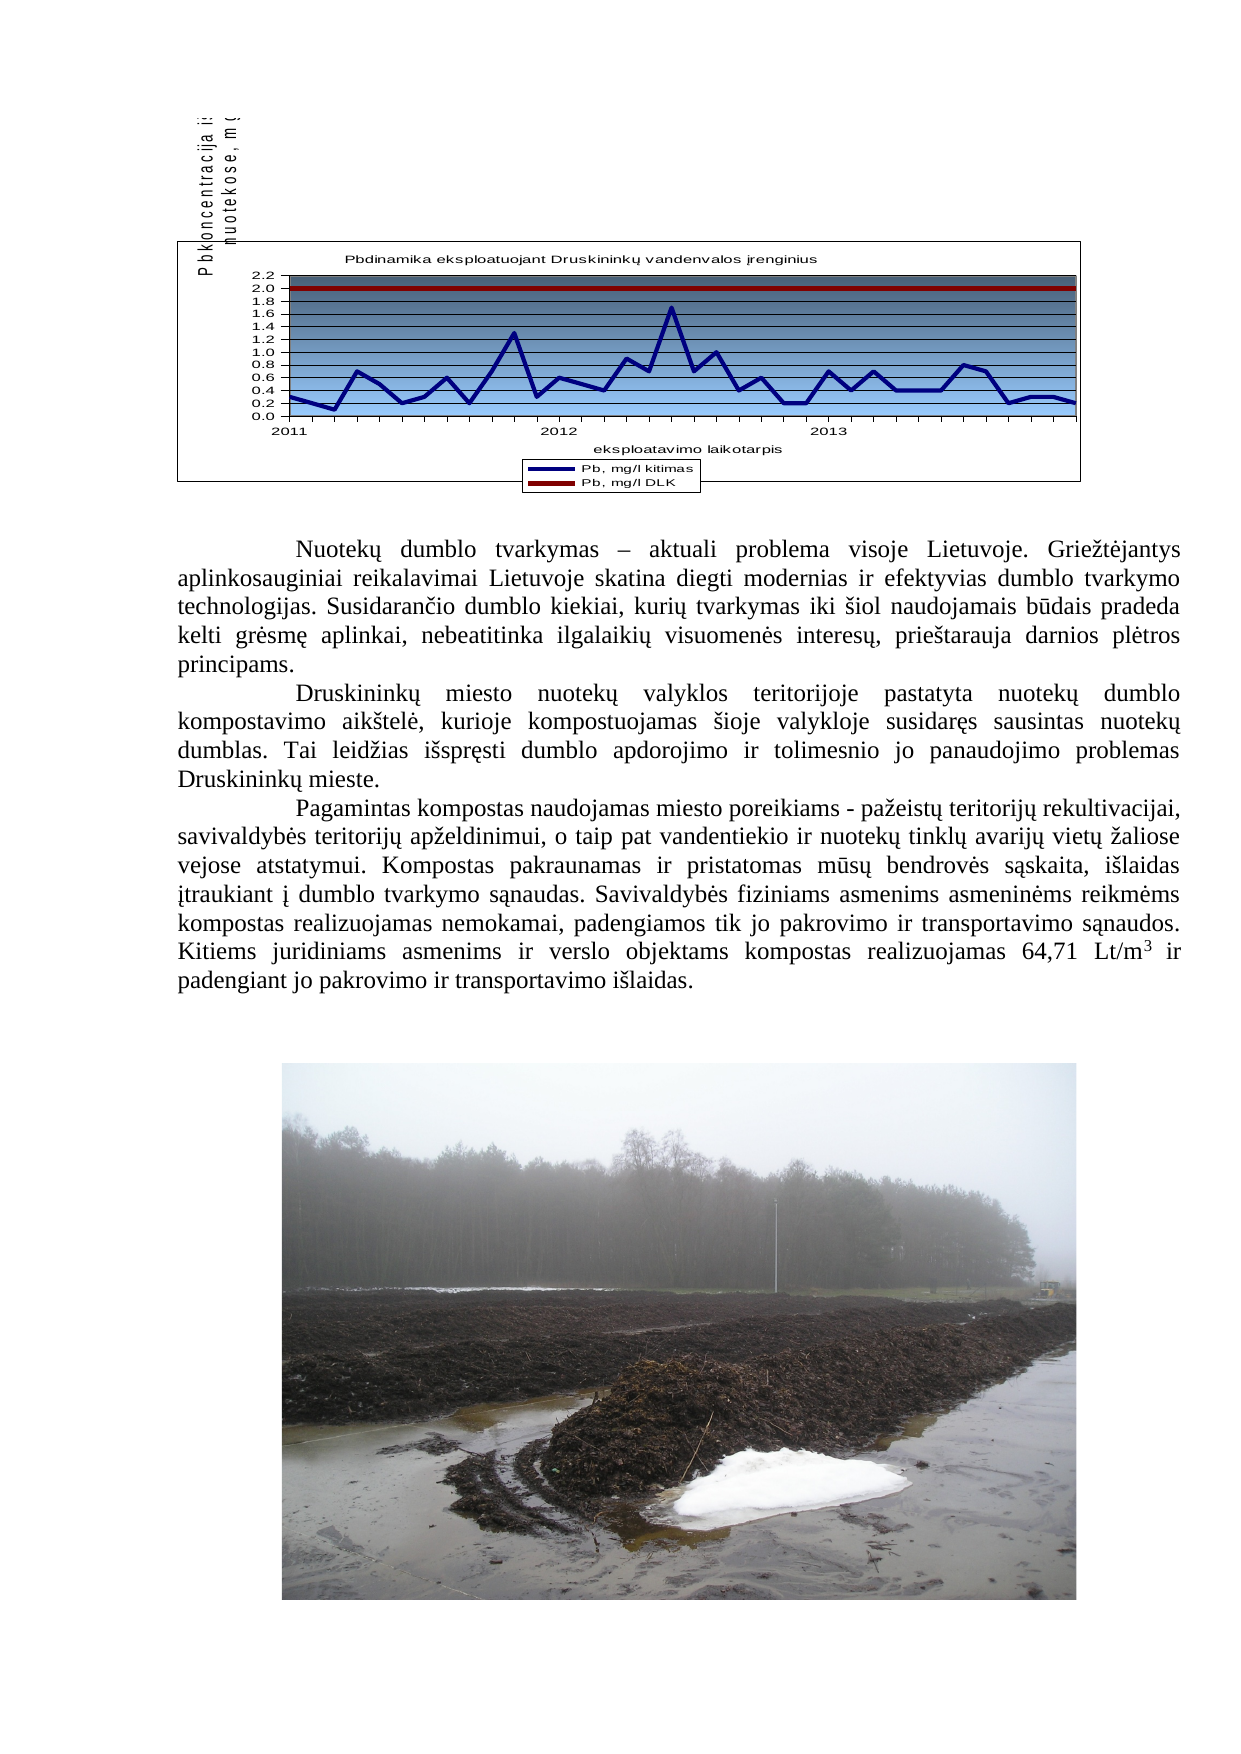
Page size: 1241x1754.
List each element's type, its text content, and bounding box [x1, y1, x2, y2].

text Nuotekų dumblo tvarkymas – aktuali problema visoje Lietuvoje. Griežtėjantys aplinkosauginiai reikalavimai Lietuvoje skatina diegti modernias ir efektyvias dumblo tvarkymo technologijas. Susidarančio dumblo kiekiai, kurių tvarkymas iki šiol naudojamais būdais pradeda kelti grėsmę aplinkai, nebeatitinka ilgalaikių visuomenės interesų, prieštarauja darnios plėtros principams. [177, 534, 1181, 678]
text Pagamintas kompostas naudojamas miesto poreikiams - pažeistų teritorijų rekultivacijai, savivaldybės teritorijų apželdinimui, o taip pat vandentiekio ir nuotekų tinklų avarijų vietų žaliose vejose atstatymui. Kompostas pakraunamas ir pristatomas mūsų bendrovės sąskaita, išlaidas įtraukiant į dumblo tvarkymo sąnaudas. Savivaldybės fiziniams asmenims asmeninėms reikmėms kompostas realizuojamas nemokamai, padengiamos tik jo pakrovimo ir transportavimo sąnaudos. Kitiems juridiniams asmenims ir verslo objektams kompostas realizuojamas 64,71 Lt/m3 ir padengiant jo pakrovimo ir transportavimo išlaidas. [177, 793, 1181, 994]
text Druskininkų miesto nuotekų valyklos teritorijoje pastatyta nuotekų dumblo kompostavimo aikštelė, kurioje kompostuojamas šioje valykloje susidaręs sausintas nuotekų dumblas. Tai leidžias išspręsti dumblo apdorojimo ir tolimesnio jo panaudojimo problemas Druskininkų mieste. [177, 678, 1181, 793]
